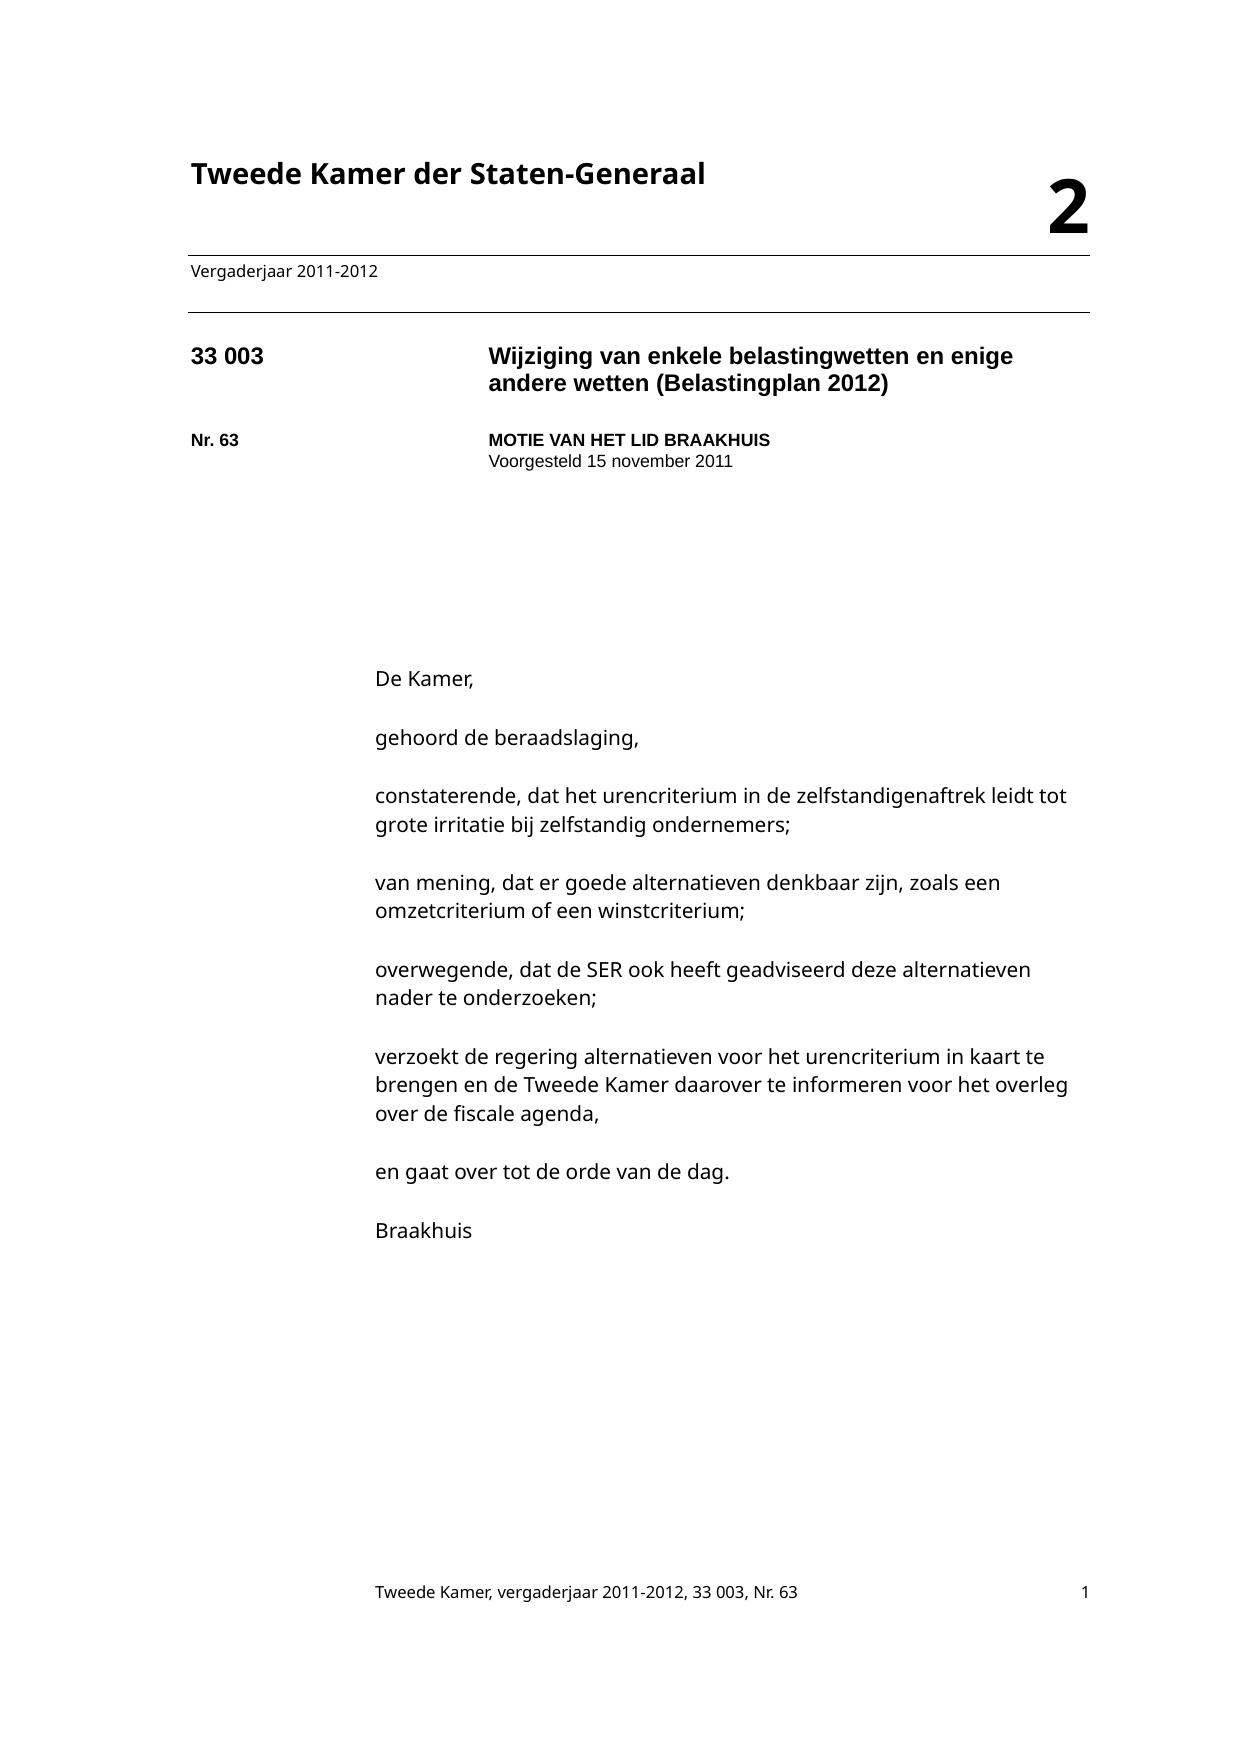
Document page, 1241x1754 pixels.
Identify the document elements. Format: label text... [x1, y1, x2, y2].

text verzoekt de regering alternatieven voor het urencriterium in kaart te brengen en de Tweede Kamer daarover te informeren voor het overleg over de fiscale agenda, [375, 1042, 1090, 1127]
text constaterende, dat het urencriterium in de zelfstandigenaftrek leidt tot grote irritatie bij zelfstandig ondernemers; [375, 781, 1090, 838]
table_cell 33 003 [188, 339, 485, 427]
table_cell MOTIE VAN HET LID BRAAKHUIS Voorgesteld 15 november 2011 [485, 427, 1090, 546]
text van mening, dat er goede alternatieven denkbaar zijn, zoals een omzetcriterium of een winstcriterium; [375, 868, 1090, 925]
table_header Tweede Kamer der Staten-Generaal [188, 150, 909, 255]
text Braakhuis [375, 1216, 1090, 1244]
table_cell Wijziging van enkele belastingwetten en enige andere wetten (Belastingplan 2012) [485, 339, 1090, 427]
text overwegende, dat de SER ook heeft geadviseerd deze alternatieven nader te onderzoeken; [375, 955, 1090, 1012]
table_cell Vergaderjaar 2011-2012 [188, 256, 485, 312]
table_cell [188, 313, 485, 339]
text en gaat over tot de orde van de dag. [375, 1157, 1090, 1186]
text gehoord de beraadslaging, [375, 723, 1090, 751]
table_cell [485, 313, 1090, 339]
table_cell [485, 256, 1090, 312]
text De Kamer, [375, 664, 1090, 693]
table_header 2 [910, 150, 1090, 255]
table_cell Nr. 63 [188, 427, 485, 546]
